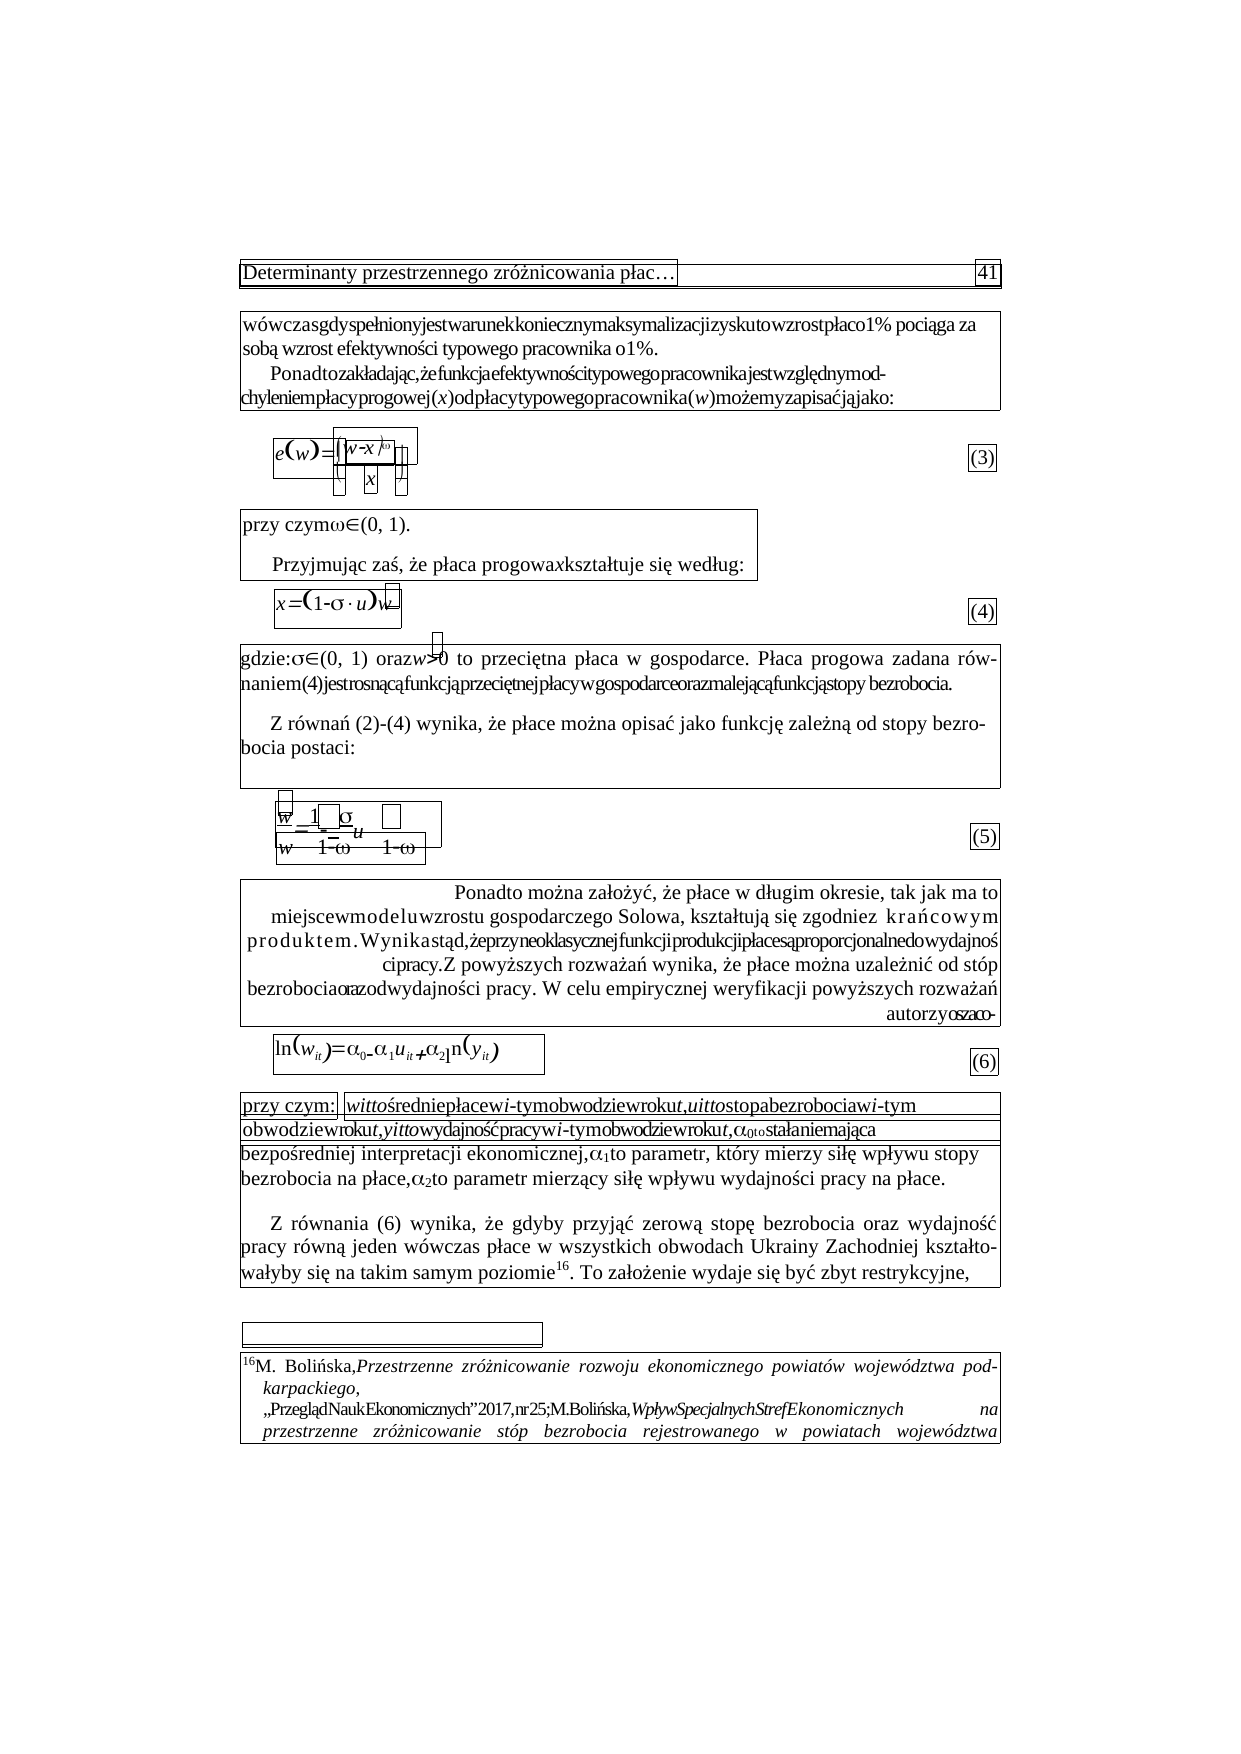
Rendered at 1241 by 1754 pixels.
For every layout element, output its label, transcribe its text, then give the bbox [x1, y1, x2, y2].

text wx [335, 435, 417, 460]
text wówczasgdyspełnionyjestwarunekkoniecznymaksymalizacjizyskutowzrostpłaco1% pociąga za sobą wzrost efektywności typowego pracownika o1%. [242, 312, 1000, 360]
text (3) [970, 445, 996, 469]
text bezpośredniej interpretacji ekonomicznej,1to parametr, który mierzy siłę wpływu stopy bezrobocia na płace,2to parametr mierzący siłę wpływu wydajności pracy na płace. [241, 1143, 1000, 1192]
text (4) [970, 599, 996, 623]
text ew [275, 440, 345, 468]
text x [366, 466, 377, 490]
text 16M. Bolińska,Przestrzenne zróżnicowanie rozwoju ekonomicznego powiatów województwa pod-karpackiego,„PrzeglądNaukEkonomicznych”2017,nr25;M.Bolińska,WpływSpecjalnychStrefEkonomicznych na przestrzenne zróżnicowanie stóp bezrobocia rejestrowanego w powiatach województwa podkarpackiego, „Przegląd Nauk Ekonomicznych” 2017, nr25. [242, 1354, 998, 1442]
text lnwit01uit2lnyit [275, 1036, 544, 1070]
text Ponadto można założyć, że płace w długim okresie, tak jak ma to miejscewmodeluwzrostu gospodarczego Solowa, kształtują się zgodniez krańcowym produktem.Wynikastąd,żeprzyneoklasycznejfunkcjiprodukcjipłacesąproporcjonalnedowydajnościpracy.Z powyższych rozważań wynika, że płace można uzależnić od stóp bezrobociaorazodwydajności pracy. W celu empirycznej weryfikacji powyższych rozważań autorzyoszaco- [241, 880, 998, 1024]
text Przyjmując zaś, że płaca progowaxkształtuje się według: [272, 552, 757, 576]
text  [403, 450, 407, 465]
text Z równań (2)-(4) wynika, że płace można opisać jako funkcję zależną od stopy bezro- bocia postaci: [241, 711, 1000, 759]
text  [397, 450, 401, 465]
text w1u [277, 803, 441, 843]
text 41 [977, 265, 1000, 284]
text Determinanty przestrzennego zróżnicowania płac… [242, 265, 677, 284]
text przy czym(0, 1). [242, 512, 757, 536]
text (6) [972, 1049, 998, 1073]
text wittośredniepłacewi-tymobwodziewrokut,uittostopabezrobociawi-tym [346, 1093, 1000, 1114]
text gdzie:(0, 1) orazw0 to przeciętna płaca w gospodarce. Płaca progowa zadana rów- naniem(4)jestrosnącąfunkcjąprzeciętnejpłacywgospodarceorazmalejącąfunkcjąstopy bezrobocia. [241, 646, 998, 694]
text obwodziewrokut,yittowydajnośćpracywi-tymobwodziewrokut,0tostałaniemająca [242, 1116, 1000, 1140]
text  [335, 467, 345, 486]
text  [397, 467, 407, 486]
text w 1 1 [278, 834, 425, 859]
text Ponadtozakładając,żefunkcjaefektywnościtypowegopracownikajestwzględnymod- chyleniempłacyprogowej(x)odpłacytypowegopracownika(w)możemyzapisaćjąjako: [241, 361, 1000, 409]
text x1uw [276, 591, 401, 617]
text (5) [972, 824, 999, 848]
text przy czym: [242, 1093, 337, 1114]
text [242, 260, 677, 264]
text [977, 260, 1000, 264]
text Z równania (6) wynika, że gdyby przyjąć zerową stopę bezrobocia oraz wydajność pracy równą jeden wówczas płace w wszystkich obwodach Ukrainy Zachodniej kształto- wałyby się na takim samym poziomie16. To założenie wydaje się być zbyt restrykcyjne, [241, 1211, 998, 1284]
